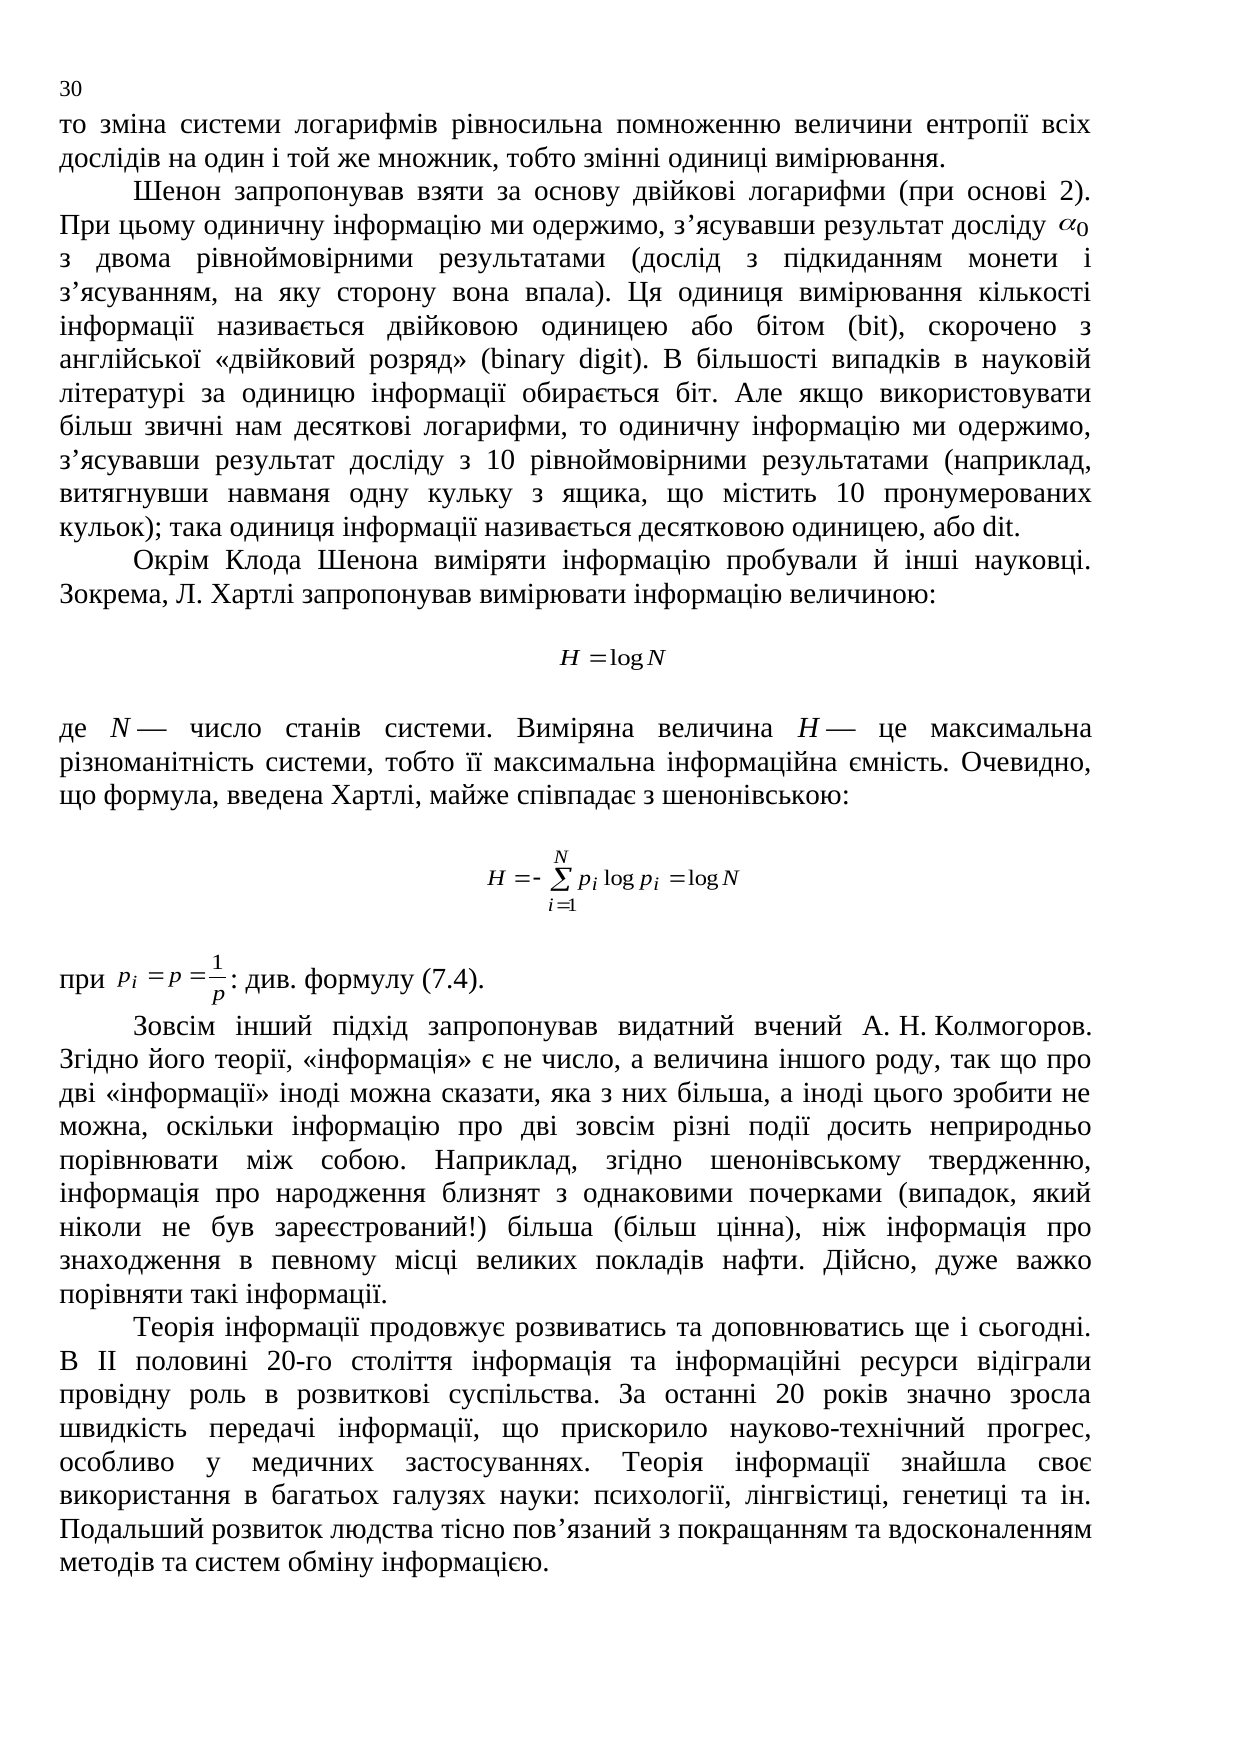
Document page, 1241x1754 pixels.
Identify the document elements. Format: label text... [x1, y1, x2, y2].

text Шенон запропонував взяти за основу двійкові логарифми (при основі 2). При цьому одиничну інформацію ми одержимо, з’ясувавши результат досліду з двома рівноймовірними результатами (дослід з підкиданням монети і з’ясуванням, на яку сторону вона впала). Ця одиниця вимірювання кількості інформації називається двійковою одиницею або бітом (bit), скорочено з англійської «двійковий розряд» (binary digit). В більшості випадків в науковій літературі за одиницю інформації обирається біт. Але якщо використовувати більш звичні нам десяткові логарифми, то одиничну інформацію ми одержимо, з’ясувавши результат досліду з 10 рівноймовірними результатами (наприклад, витягнувши навманя одну кульку з ящика, що містить 10 пронумерованих кульок); така одиниця інформації називається десятковою одиницею, або dit. [59, 173, 1092, 542]
text при : див. формулу (7.4). [59, 949, 1092, 1008]
text Теорія інформації продовжує розвиватись та доповнюватись ще і сьогодні. В ІІ половині 20-го століття інформація та інформаційні ресурси відіграли провідну роль в розвиткові суспільства. За останні 20 років значно зросла швидкість передачі інформації, що прискорило науково-технічний прогрес, особливо у медичних застосуваннях. Теорія інформації знайшла своє використання в багатьох галузях науки: психології, лінгвістиці, генетиці та ін. Подальший розвиток людства тісно пов’язаний з покращанням та вдосконаленням методів та систем обміну інформацією. [59, 1309, 1092, 1578]
text де N — число станів системи. Виміряна величина Н — це максимальна різноманітність системи, тобто її максимальна інформаційна ємність. Очевидно, що формула, введена Хартлі, майже співпадає з шенонівською: [59, 710, 1092, 811]
text Зовсім інший підхід запропонував видатний вчений А. Н. Колмогоров. Згідно його теорії, «інформація» є не число, а величина іншого роду, так що про дві «інформації» іноді можна сказати, яка з них більша, а іноді цього зробити не можна, оскільки інформацію про дві зовсім різні події досить неприродньо порівнювати між собою. Наприклад, згідно шенонівському твердженню, інформація про народження близнят з однаковими почерками (випадок, який ніколи не був зареєстрований!) більша (більш цінна), ніж інформація про знаходження в певному місці великих покладів нафти. Дійсно, дуже важко порівняти такі інформації. [59, 1008, 1092, 1309]
text то зміна системи логарифмів рівносильна помноженню величини ентропії всіх дослідів на один і той же множник, тобто змінні одиниці вимірювання. [59, 106, 1092, 173]
text Окрім Клода Шенона виміряти інформацію пробували й інші науковці. Зокрема, Л. Хартлі запропонував вимірювати інформацію величиною: [59, 542, 1092, 609]
